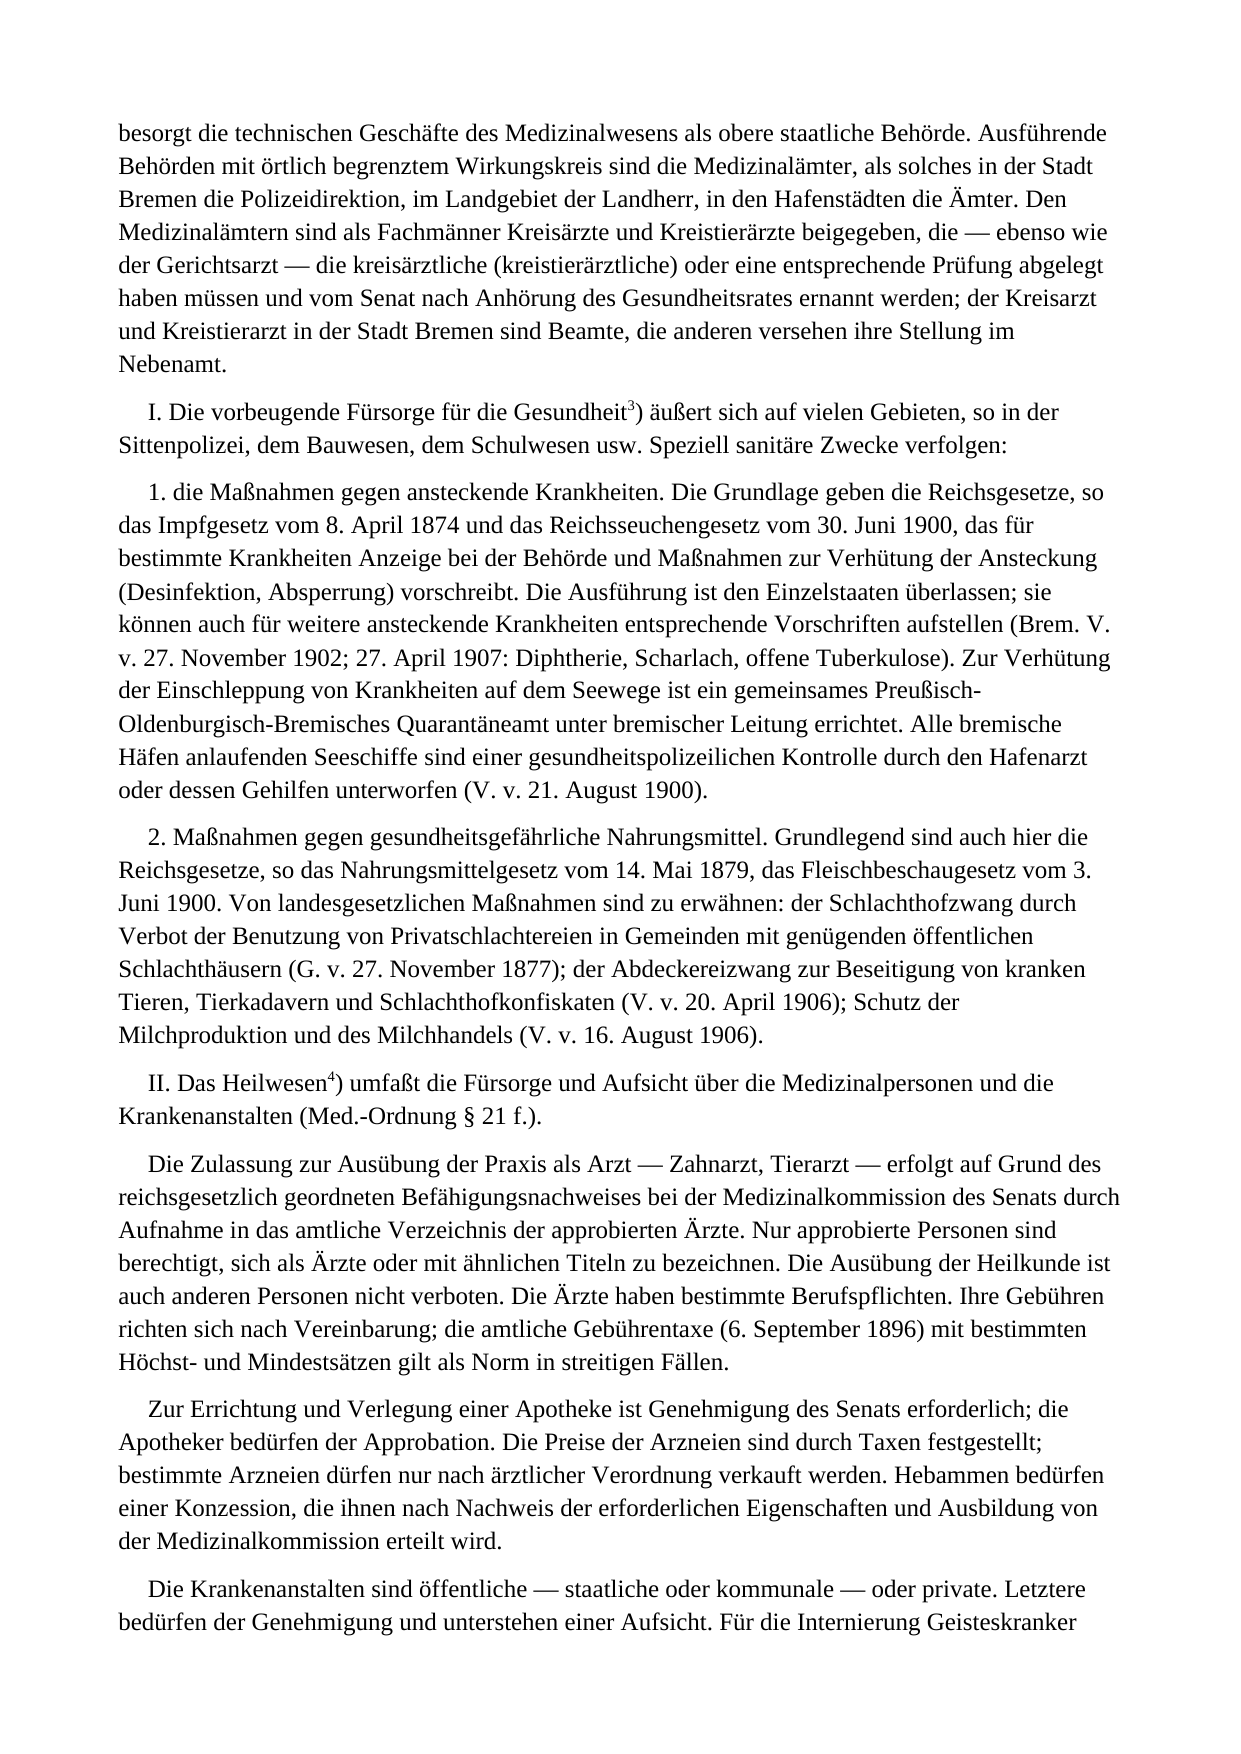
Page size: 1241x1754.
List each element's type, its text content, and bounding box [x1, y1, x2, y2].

text Die Krankenanstalten sind öffentliche — staatliche oder kommunale — oder private. Letztere bedürfen der Genehmigung und unterstehen einer Aufsicht. Für die Internierung Geisteskranker [118, 1574, 1122, 1636]
text Die Zulassung zur Ausübung der Praxis als Arzt — Zahnarzt, Tierarzt — erfolgt auf Grund des reichsgesetzlich geordneten Befähigungsnachweises bei der Medizinalkommission des Senats durch Aufnahme in das amtliche Verzeichnis der approbierten Ärzte. Nur approbierte Personen sind berechtigt, sich als Ärzte oder mit ähnlichen Titeln zu bezeichnen. Die Ausübung der Heilkunde ist auch anderen Personen nicht verboten. Die Ärzte haben bestimmte Berufspflichten. Ihre Gebühren richten sich nach Vereinbarung; die amtliche Gebührentaxe (6. September 1896) mit bestimmten Höchst- und Mindestsätzen gilt als Norm in streitigen Fällen. [118, 1149, 1122, 1376]
text Zur Errichtung und Verlegung einer Apotheke ist Genehmigung des Senats erforderlich; die Apotheker bedürfen der Approbation. Die Preise der Arzneien sind durch Taxen festgestellt; bestimmte Arzneien dürfen nur nach ärztlicher Verordnung verkauft werden. Hebammen bedürfen einer Konzession, die ihnen nach Nachweis der erforderlichen Eigenschaften und Ausbildung von der Medizinalkommission erteilt wird. [118, 1394, 1122, 1555]
text 2. Maßnahmen gegen gesundheitsgefährliche Nahrungsmittel. Grundlegend sind auch hier die Reichsgesetze, so das Nahrungsmittelgesetz vom 14. Mai 1879, das Fleischbeschaugesetz vom 3. Juni 1900. Von landesgesetzlichen Maßnahmen sind zu erwähnen: der Schlachthofzwang durch Verbot der Benutzung von Privatschlachtereien in Gemeinden mit genügenden öffentlichen Schlachthäusern (G. v. 27. November 1877); der Abdeckereizwang zur Beseitigung von kranken Tieren, Tierkadavern und Schlachthofkonfiskaten (V. v. 20. April 1906); Schutz der Milchproduktion und des Milchhandels (V. v. 16. August 1906). [118, 822, 1122, 1049]
text 1. die Maßnahmen gegen ansteckende Krankheiten. Die Grundlage geben die Reichsgesetze, so das Impfgesetz vom 8. April 1874 und das Reichsseuchengesetz vom 30. Juni 1900, das für bestimmte Krankheiten Anzeige bei der Behörde und Maßnahmen zur Verhütung der Ansteckung (Desinfektion, Absperrung) vorschreibt. Die Ausführung ist den Einzelstaaten überlassen; sie können auch für weitere ansteckende Krankheiten entsprechende Vorschriften aufstellen (Brem. V. v. 27. November 1902; 27. April 1907: Diphtherie, Scharlach, offene Tuberkulose). Zur Verhütung der Einschleppung von Krankheiten auf dem Seewege ist ein gemeinsames Preußisch-Oldenburgisch-Bremisches Quarantäneamt unter bremischer Leitung errichtet. Alle bremische Häfen anlaufenden Seeschiffe sind einer gesundheitspolizeilichen Kontrolle durch den Hafenarzt oder dessen Gehilfen unterworfen (V. v. 21. August 1900). [118, 477, 1122, 803]
text besorgt die technischen Geschäfte des Medizinalwesens als obere staatliche Behörde. Ausführende Behörden mit örtlich begrenztem Wirkungskreis sind die Medizinalämter, als solches in der Stadt Bremen die Polizeidirektion, im Landgebiet der Landherr, in den Hafenstädten die Ämter. Den Medizinalämtern sind als Fachmänner Kreisärzte und Kreistierärzte beigegeben, die — ebenso wie der Gerichtsarzt — die kreisärztliche (kreistierärztliche) oder eine entsprechende Prüfung abgelegt haben müssen und vom Senat nach Anhörung des Gesundheitsrates ernannt werden; der Kreisarzt und Kreistierarzt in der Stadt Bremen sind Beamte, die anderen versehen ihre Stellung im Nebenamt. [118, 118, 1122, 378]
text II. Das Heilwesen) umfaßt die Fürsorge und Aufsicht über die Medizinalpersonen und die Krankenanstalten (Med.-Ordnung § 21 f.). [118, 1068, 1122, 1130]
text I. Die vorbeugende Fürsorge für die Gesundheit) äußert sich auf vielen Gebieten, so in der Sittenpolizei, dem Bauwesen, dem Schulwesen usw. Speziell sanitäre Zwecke verfolgen: [118, 397, 1122, 459]
